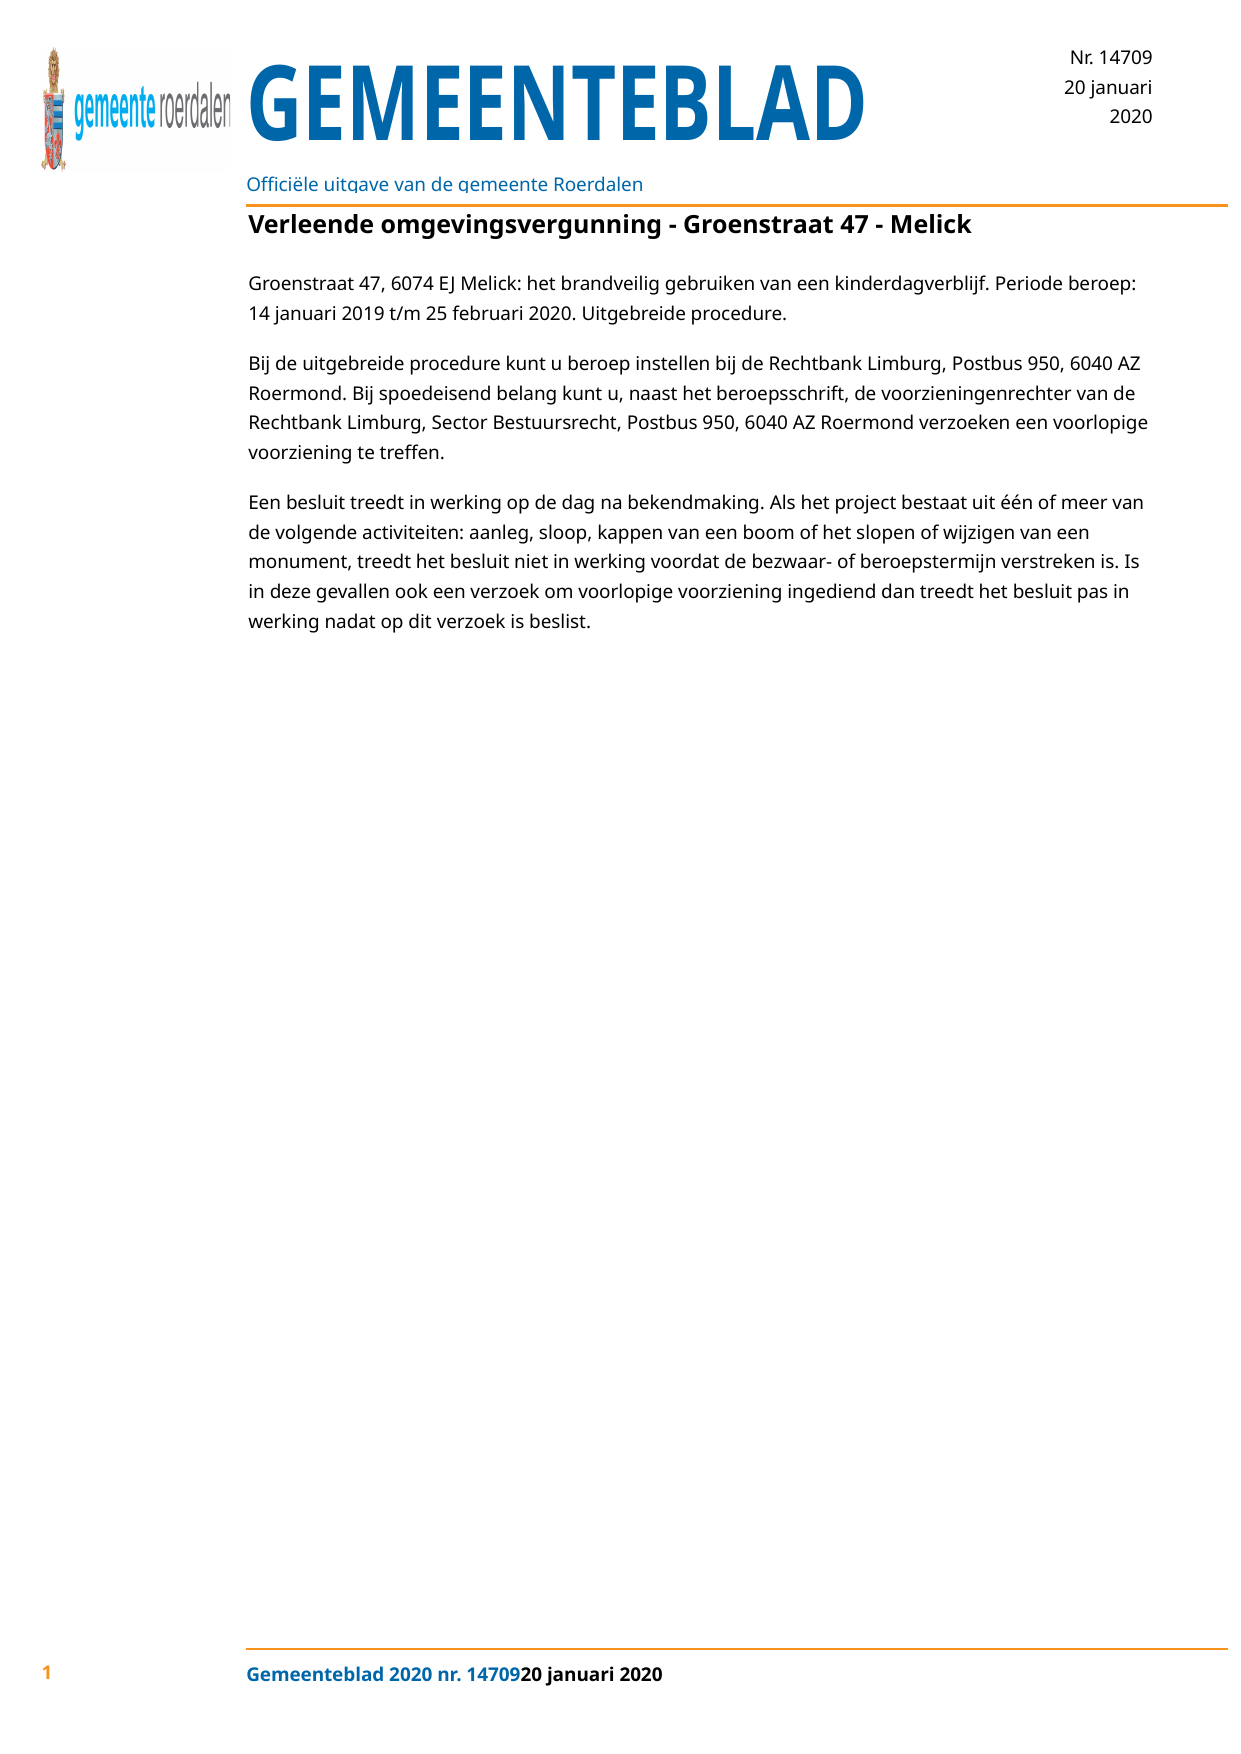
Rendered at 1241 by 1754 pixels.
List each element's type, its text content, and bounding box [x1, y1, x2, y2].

text Verleende omgevingsvergunning - Groenstraat 47 - Melick [248, 207, 1152, 241]
text Groenstraat 47, 6074 EJ Melick: het brandveilig gebruiken van een kinderdagverblijf. Periode beroep: 14 januari 2019 t/m 25 februari 2020. Uitgebreide procedure. [248, 270, 1152, 326]
text Een besluit treedt in werking op de dag na bekendmaking. Als het project bestaat uit één of meer van de volgende activiteiten: aanleg, sloop, kappen van een boom of het slopen of wijzigen van een monument, treedt het besluit niet in werking voordat de bezwaar- of beroepstermijn verstreken is. Is in deze gevallen ook een verzoek om voorlopige voorziening ingediend dan treedt het besluit pas in werking nadat op dit verzoek is beslist. [248, 489, 1152, 633]
picture [41, 47, 231, 172]
text Bij de uitgebreide procedure kunt u beroep instellen bij de Rechtbank Limburg, Postbus 950, 6040 AZ Roermond. Bij spoedeisend belang kunt u, naast het beroepsschrift, de voorzieningenrechter van de Rechtbank Limburg, Sector Bestuursrecht, Postbus 950, 6040 AZ Roermond verzoeken een voorlopige voorziening te treffen. [248, 350, 1152, 465]
